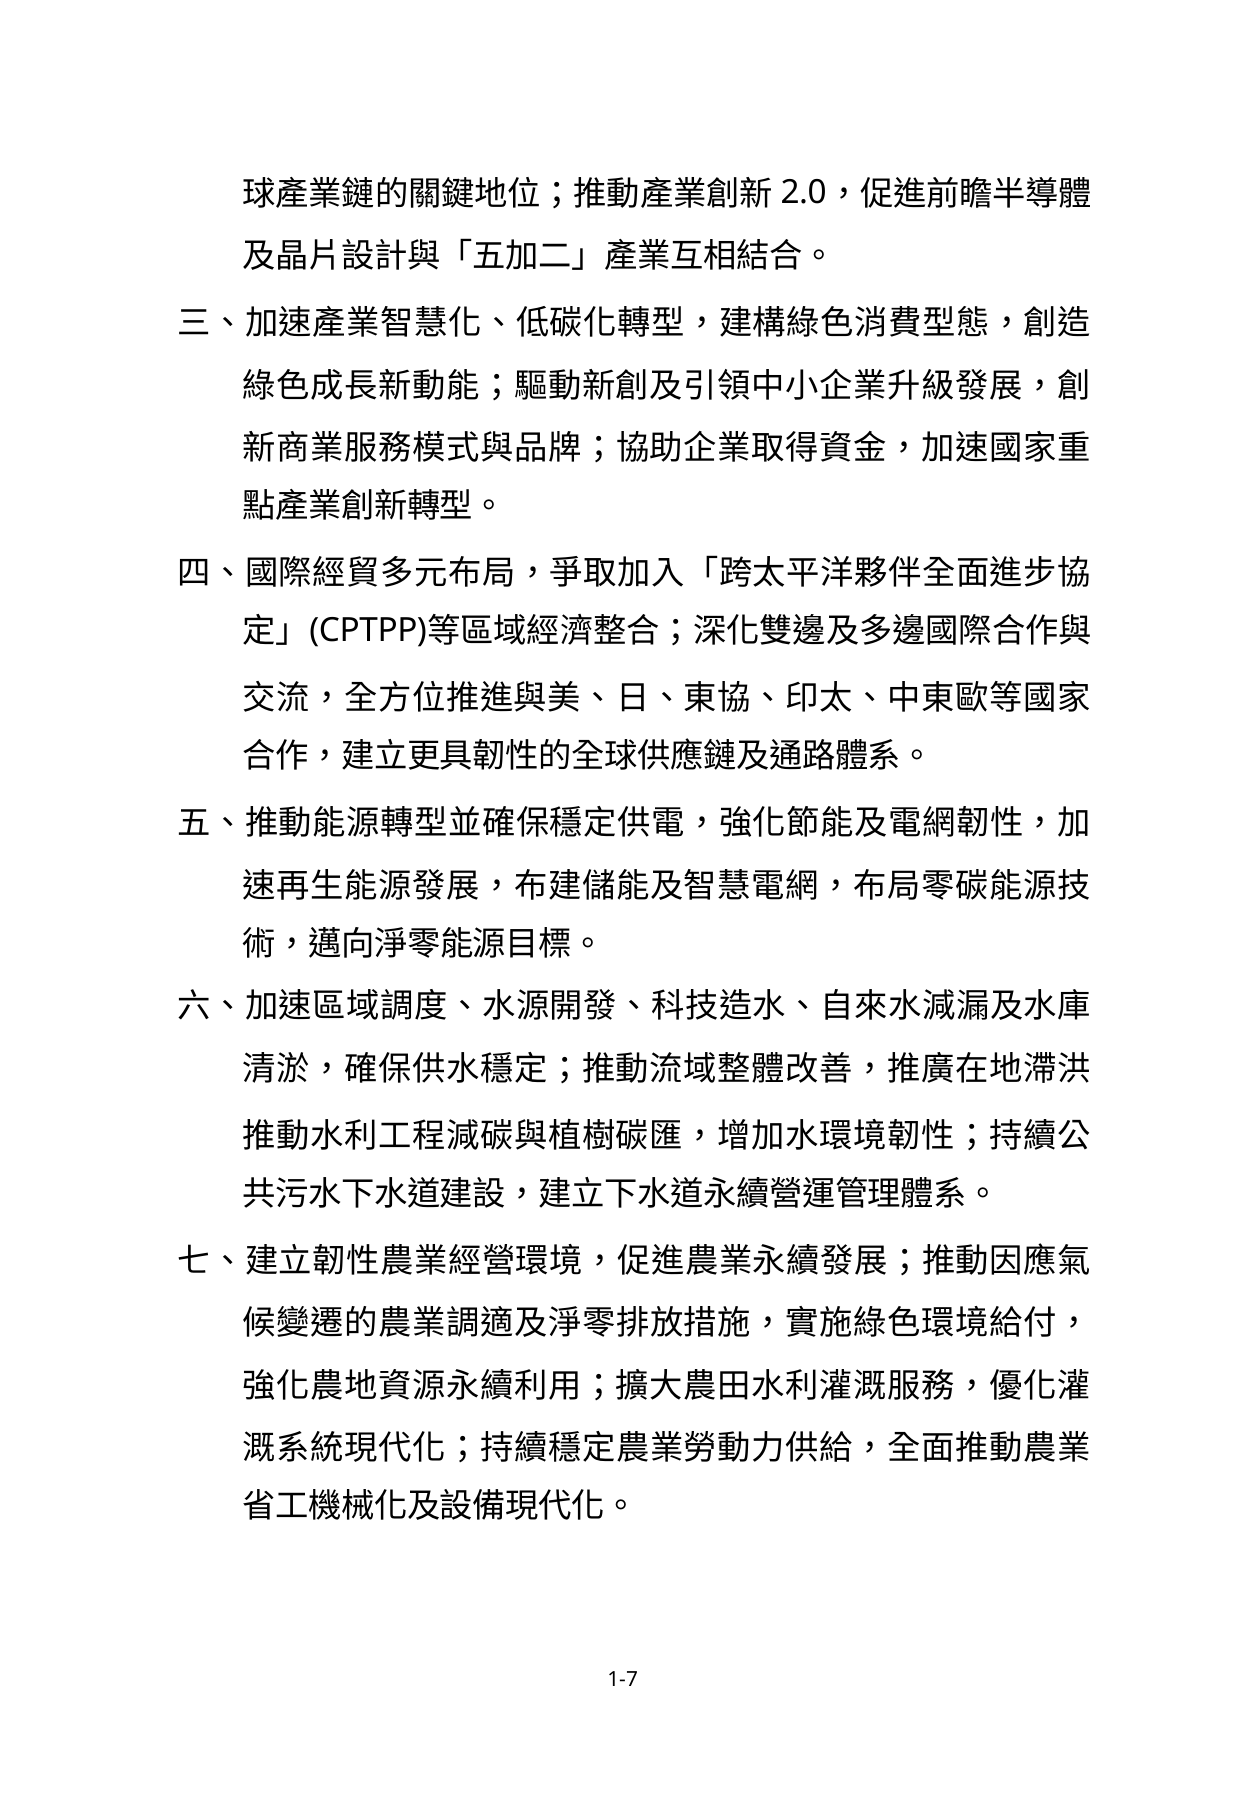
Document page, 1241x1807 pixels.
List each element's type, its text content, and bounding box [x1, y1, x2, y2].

text 六、加速區域調度、水源開發、科技造水、自來水減漏及水庫清淤，確保供水穩定；推動流域整體改善，推廣在地滯洪，推動水利工程減碳與植樹碳匯，增加水環境韌性；持續公共污水下水道建設，建立下水道永續營運管理體系。 [177, 972, 1092, 1222]
text 五、推動能源轉型並確保穩定供電，強化節能及電網韌性，加速再生能源發展，布建儲能及智慧電網，布局零碳能源技術，邁向淨零能源目標。 [177, 784, 1092, 972]
text 二、持續推動前瞻基礎建設，並在「五加二」產業創新基礎上，推展「六大核心戰略產業」；積極發展國內半導體材料與設備供應鏈，深耕臺灣產業技術研發能量，鞏固臺灣在全球產業鏈的關鍵地位；推動產業創新2.0，促進前瞻半導體及晶片設計與「五加二」產業互相結合。 [177, 159, 1092, 284]
text 七、建立韌性農業經營環境，促進農業永續發展；推動因應氣候變遷的農業調適及淨零排放措施，實施綠色環境給付，強化農地資源永續利用；擴大農田水利灌溉服務，優化灌溉系統現代化；持續穩定農業勞動力供給，全面推動農業省工機械化及設備現代化。 [177, 1222, 1092, 1534]
text 四、國際經貿多元布局，爭取加入「跨太平洋夥伴全面進步協定」(CPTPP)等區域經濟整合；深化雙邊及多邊國際合作與交流，全方位推進與美、日、東協、印太、中東歐等國家合作，建立更具韌性的全球供應鏈及通路體系。 [177, 534, 1092, 784]
text 三、加速產業智慧化、低碳化轉型，建構綠色消費型態，創造綠色成長新動能；驅動新創及引領中小企業升級發展，創新商業服務模式與品牌；協助企業取得資金，加速國家重點產業創新轉型。 [177, 284, 1092, 534]
